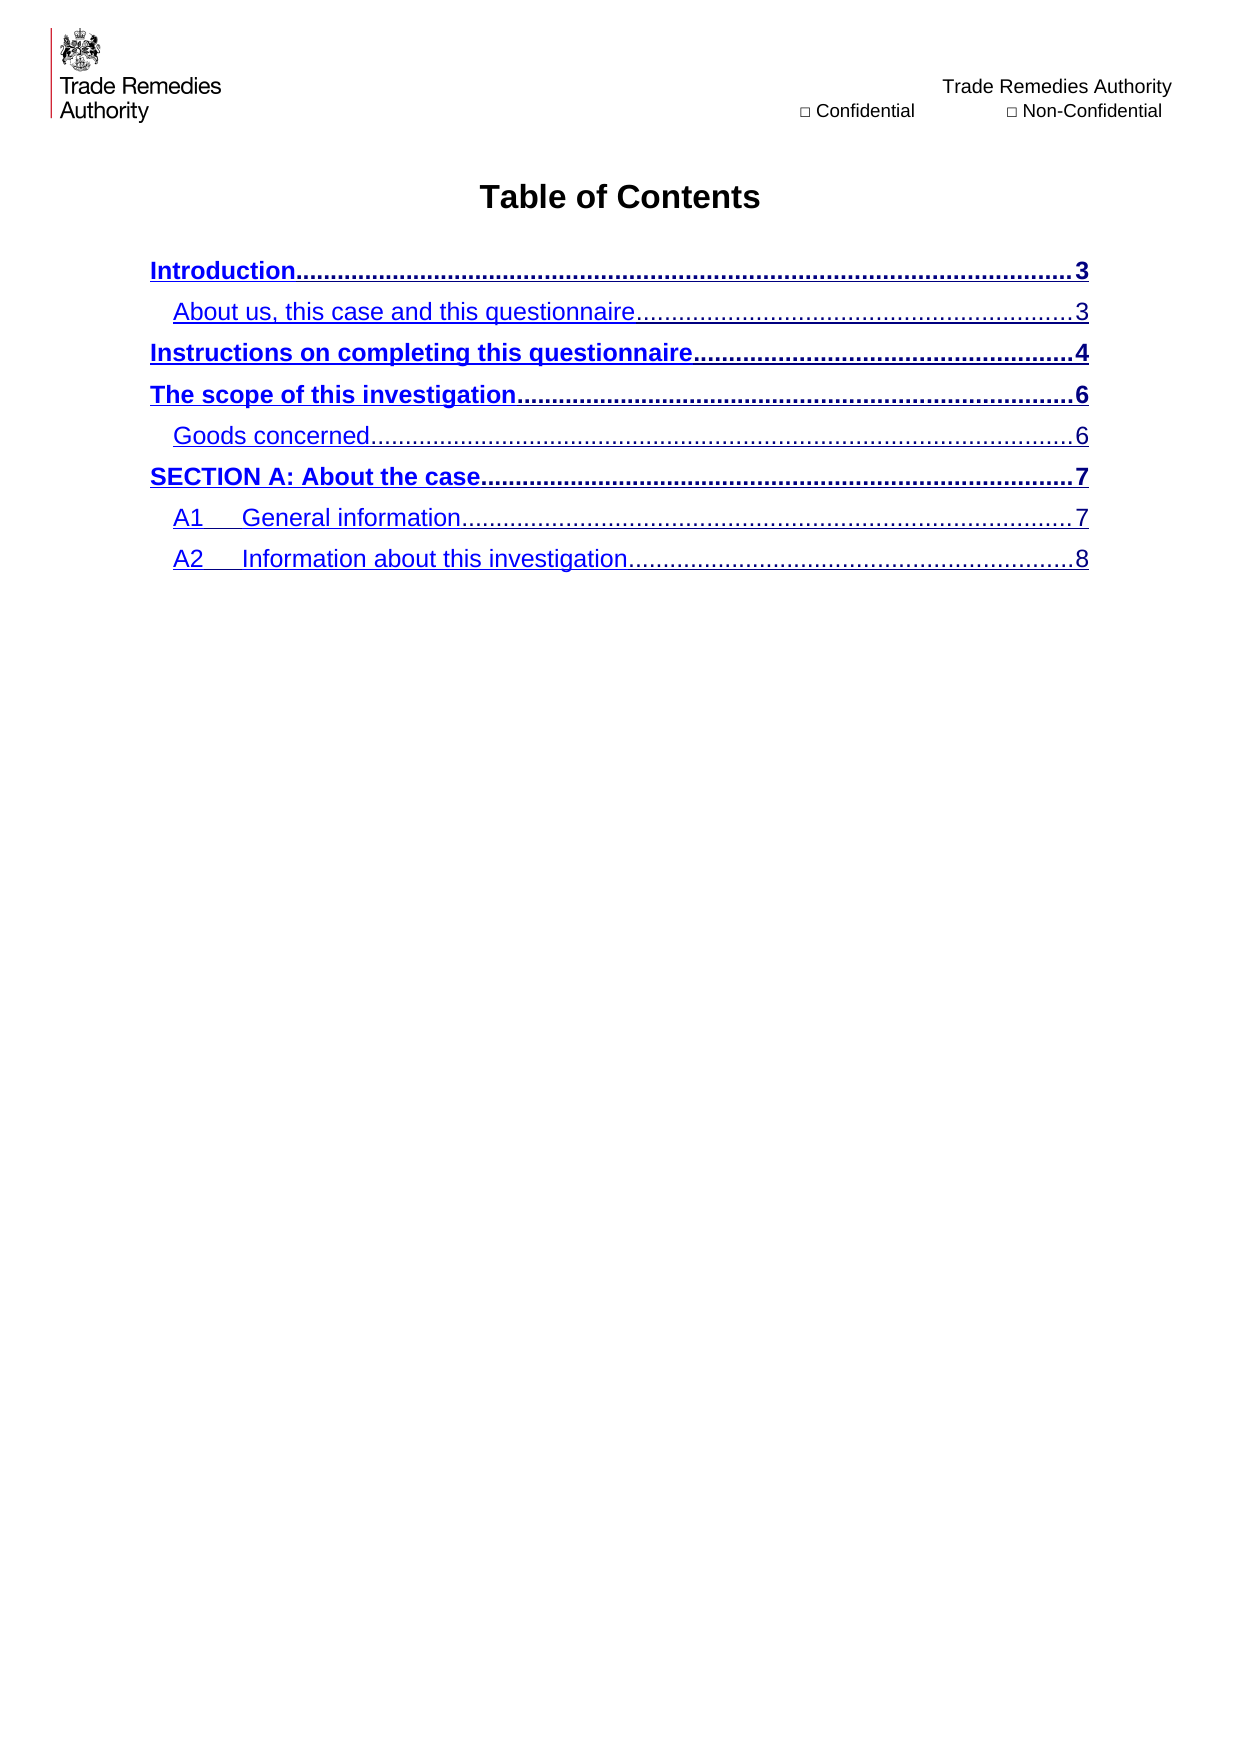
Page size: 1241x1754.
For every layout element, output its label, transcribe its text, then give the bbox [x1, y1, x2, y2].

text A2 Information about this investigation 8 [173, 544, 1090, 573]
text Instructions on completing this questionnaire 4 [150, 338, 1090, 367]
text SECTION A: About the case 7 [150, 462, 1090, 491]
text A1 General information 7 [173, 503, 1090, 532]
text Goods concerned 6 [173, 421, 1090, 449]
text About us, this case and this questionnaire 3 [173, 297, 1090, 326]
text Introduction 3 [150, 256, 1090, 285]
text Table of Contents [150, 177, 1090, 216]
text The scope of this investigation 6 [150, 379, 1090, 408]
